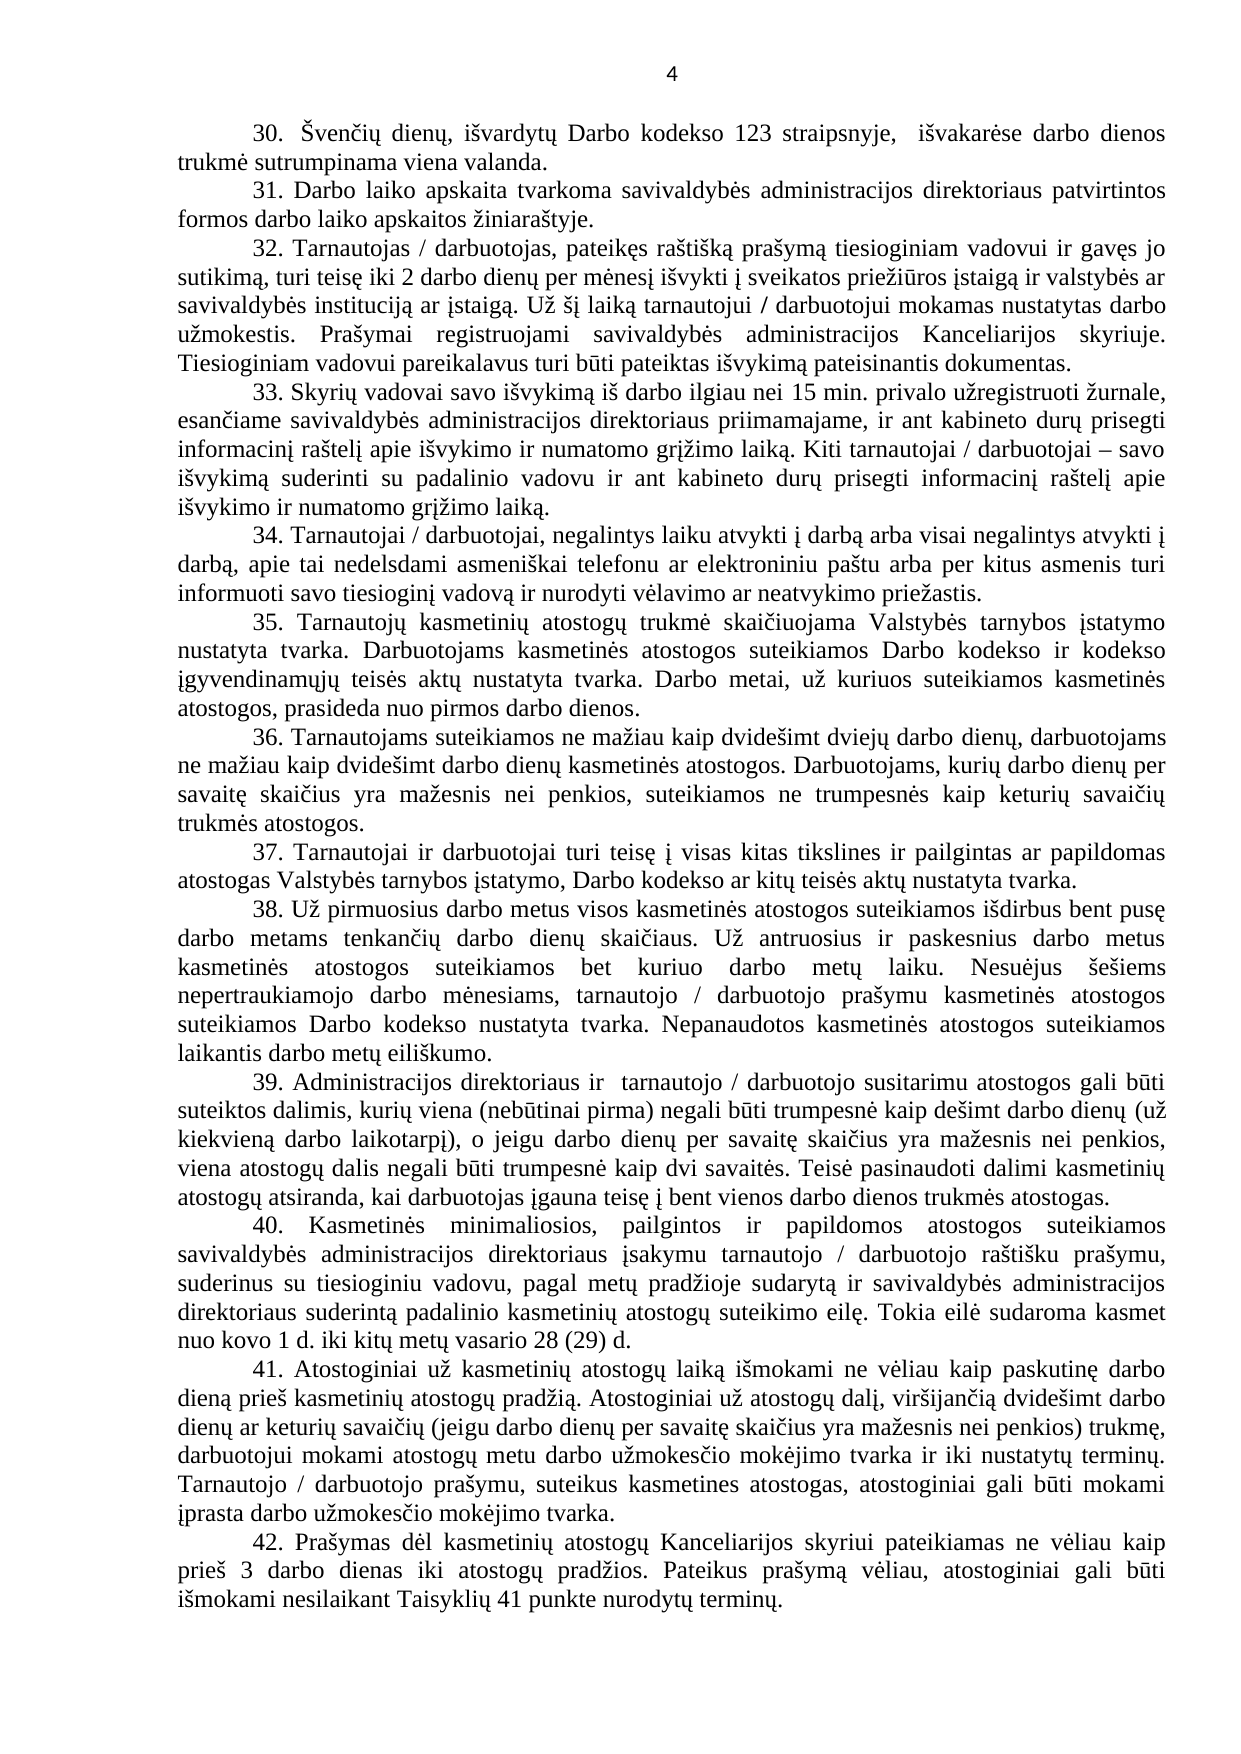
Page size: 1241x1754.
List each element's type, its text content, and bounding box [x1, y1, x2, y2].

text 40. Kasmetinės minimaliosios, pailgintos ir papildomos atostogos suteikiamos savivaldybės administracijos direktoriaus įsakymu tarnautojo / darbuotojo raštišku prašymu, suderinus su tiesioginiu vadovu, pagal metų pradžioje sudarytą ir savivaldybės administracijos direktoriaus suderintą padalinio kasmetinių atostogų suteikimo eilę. Tokia eilė sudaroma kasmet nuo kovo 1 d. iki kitų metų vasario 28 (29) d. [177, 1211, 1167, 1354]
text 32. Tarnautojas / darbuotojas, pateikęs raštišką prašymą tiesioginiam vadovui ir gavęs jo sutikimą, turi teisę iki 2 darbo dienų per mėnesį išvykti į sveikatos priežiūros įstaigą ir valstybės ar savivaldybės instituciją ar įstaigą. Už šį laiką tarnautojui / darbuotojui mokamas nustatytas darbo užmokestis. Prašymai registruojami savivaldybės administracijos Kanceliarijos skyriuje. Tiesioginiam vadovui pareikalavus turi būti pateiktas išvykimą pateisinantis dokumentas. [177, 233, 1167, 377]
text 33. Skyrių vadovai savo išvykimą iš darbo ilgiau nei 15 min. privalo užregistruoti žurnale, esančiame savivaldybės administracijos direktoriaus priimamajame, ir ant kabineto durų prisegti informacinį raštelį apie išvykimo ir numatomo grįžimo laiką. Kiti tarnautojai / darbuotojai – savo išvykimą suderinti su padalinio vadovu ir ant kabineto durų prisegti informacinį raštelį apie išvykimo ir numatomo grįžimo laiką. [177, 377, 1167, 521]
text 37. Tarnautojai ir darbuotojai turi teisę į visas kitas tikslines ir pailgintas ar papildomas atostogas Valstybės tarnybos įstatymo, Darbo kodekso ar kitų teisės aktų nustatyta tvarka. [177, 837, 1167, 894]
text 41. Atostoginiai už kasmetinių atostogų laiką išmokami ne vėliau kaip paskutinę darbo dieną prieš kasmetinių atostogų pradžią. Atostoginiai už atostogų dalį, viršijančią dvidešimt darbo dienų ar keturių savaičių (jeigu darbo dienų per savaitę skaičius yra mažesnis nei penkios) trukmę, darbuotojui mokami atostogų metu darbo užmokesčio mokėjimo tvarka ir iki nustatytų terminų. Tarnautojo / darbuotojo prašymu, suteikus kasmetines atostogas, atostoginiai gali būti mokami įprasta darbo užmokesčio mokėjimo tvarka. [177, 1354, 1167, 1527]
text 36. Tarnautojams suteikiamos ne mažiau kaip dvidešimt dviejų darbo dienų, darbuotojams ne mažiau kaip dvidešimt darbo dienų kasmetinės atostogos. Darbuotojams, kurių darbo dienų per savaitę skaičius yra mažesnis nei penkios, suteikiamos ne trumpesnės kaip keturių savaičių trukmės atostogos. [177, 722, 1167, 837]
text 39. Administracijos direktoriaus ir tarnautojo / darbuotojo susitarimu atostogos gali būti suteiktos dalimis, kurių viena (nebūtinai pirma) negali būti trumpesnė kaip dešimt darbo dienų (už kiekvieną darbo laikotarpį), o jeigu darbo dienų per savaitę skaičius yra mažesnis nei penkios, viena atostogų dalis negali būti trumpesnė kaip dvi savaitės. Teisė pasinaudoti dalimi kasmetinių atostogų atsiranda, kai darbuotojas įgauna teisę į bent vienos darbo dienos trukmės atostogas. [177, 1067, 1167, 1211]
text 42. Prašymas dėl kasmetinių atostogų Kanceliarijos skyriui pateikiamas ne vėliau kaip prieš 3 darbo dienas iki atostogų pradžios. Pateikus prašymą vėliau, atostoginiai gali būti išmokami nesilaikant Taisyklių 41 punkte nurodytų terminų. [177, 1527, 1167, 1613]
text 34. Tarnautojai / darbuotojai, negalintys laiku atvykti į darbą arba visai negalintys atvykti į darbą, apie tai nedelsdami asmeniškai telefonu ar elektroniniu paštu arba per kitus asmenis turi informuoti savo tiesioginį vadovą ir nurodyti vėlavimo ar neatvykimo priežastis. [177, 521, 1167, 607]
text 31. Darbo laiko apskaita tvarkoma savivaldybės administracijos direktoriaus patvirtintos formos darbo laiko apskaitos žiniaraštyje. [177, 176, 1167, 233]
text 30. Švenčių dienų, išvardytų Darbo kodekso 123 straipsnyje, išvakarėse darbo dienos trukmė sutrumpinama viena valanda. [177, 118, 1167, 176]
text 38. Už pirmuosius darbo metus visos kasmetinės atostogos suteikiamos išdirbus bent pusę darbo metams tenkančių darbo dienų skaičiaus. Už antruosius ir paskesnius darbo metus kasmetinės atostogos suteikiamos bet kuriuo darbo metų laiku. Nesuėjus šešiems nepertraukiamojo darbo mėnesiams, tarnautojo / darbuotojo prašymu kasmetinės atostogos suteikiamos Darbo kodekso nustatyta tvarka. Nepanaudotos kasmetinės atostogos suteikiamos laikantis darbo metų eiliškumo. [177, 894, 1167, 1067]
text 35. Tarnautojų kasmetinių atostogų trukmė skaičiuojama Valstybės tarnybos įstatymo nustatyta tvarka. Darbuotojams kasmetinės atostogos suteikiamos Darbo kodekso ir kodekso įgyvendinamųjų teisės aktų nustatyta tvarka. Darbo metai, už kuriuos suteikiamos kasmetinės atostogos, prasideda nuo pirmos darbo dienos. [177, 607, 1167, 722]
